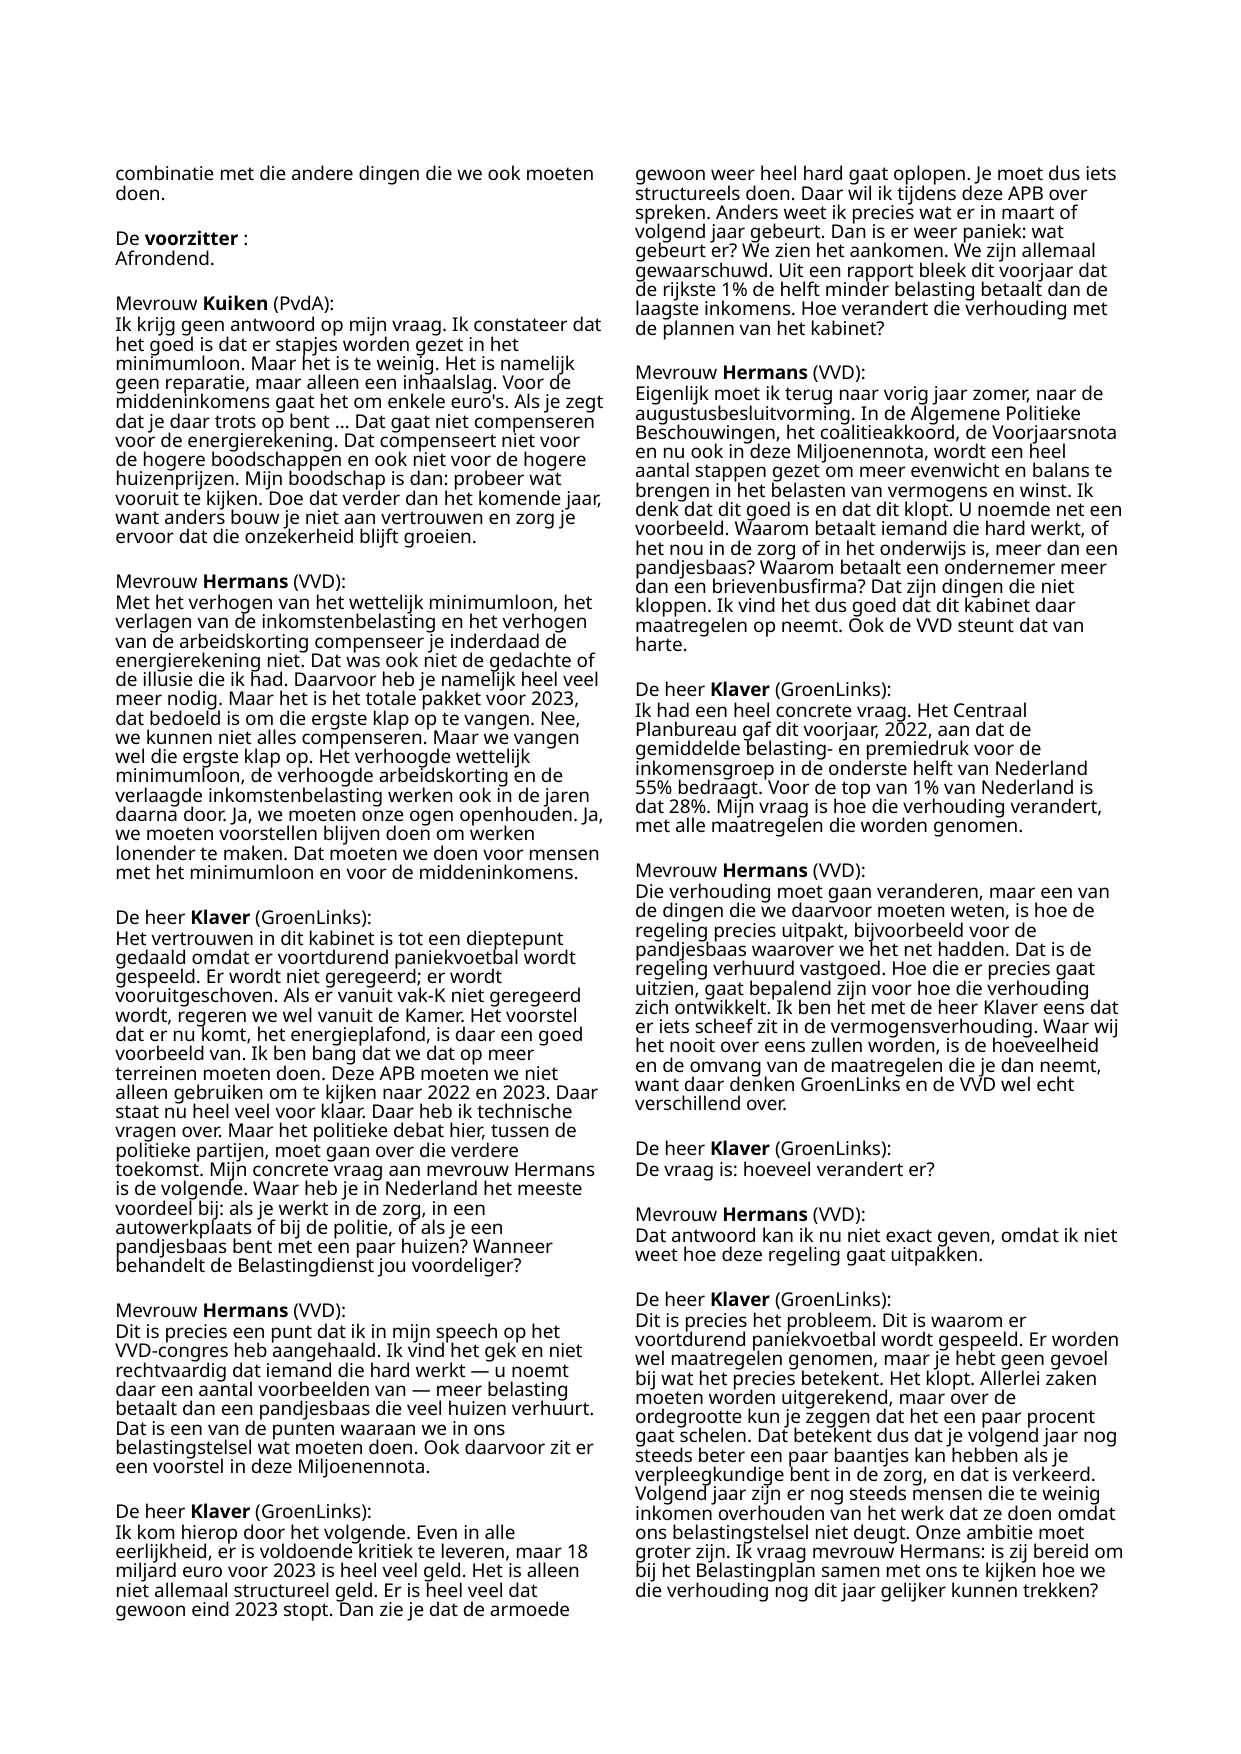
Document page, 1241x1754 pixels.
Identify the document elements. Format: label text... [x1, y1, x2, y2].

text Mevrouw Hermans (VVD): [115, 568, 605, 594]
text Dit is precies het probleem. Dit is waarom er voortdurend paniekvoetbal wordt gespeeld. Er worden wel maatregelen genomen, maar je hebt geen gevoel bij wat het precies betekent. Het klopt. Allerlei zaken moeten worden uitgerekend, maar over de ordegrootte kun je zeggen dat het een paar procent gaat schelen. Dat betekent dus dat je volgend jaar nog steeds beter een paar baantjes kan hebben als je verpleegkundige bent in de zorg, en dat is verkeerd. Volgend jaar zijn er nog steeds mensen die te weinig inkomen overhouden van het werk dat ze doen omdat ons belastingstelsel niet deugt. Onze ambitie moet groter zijn. Ik vraag mevrouw Hermans: is zij bereid om bij het Belastingplan samen met ons te kijken hoe we die verhouding nog dit jaar gelijker kunnen trekken? [635, 1312, 1125, 1601]
text Eigenlijk moet ik terug naar vorig jaar zomer, naar de augustusbesluitvorming. In de Algemene Politieke Beschouwingen, het coalitieakkoord, de Voorjaarsnota en nu ook in deze Miljoenennota, wordt een heel aantal stappen gezet om meer evenwicht en balans te brengen in het belasten van vermogens en winst. Ik denk dat dit goed is en dat dit klopt. U noemde net een voorbeeld. Waarom betaalt iemand die hard werkt, of het nou in de zorg of in het onderwijs is, meer dan een pandjesbaas? Waarom betaalt een ondernemer meer dan een brievenbusfirma? Dat zijn dingen die niet kloppen. Ik vind het dus goed dat dit kabinet daar maatregelen op neemt. Ook de VVD steunt dat van harte. [635, 385, 1125, 655]
text Dat antwoord kan ik nu niet exact geven, omdat ik niet weet hoe deze regeling gaat uitpakken. [635, 1227, 1125, 1265]
text De heer Klaver (GroenLinks): [635, 676, 1125, 702]
text Mevrouw Hermans (VVD): [115, 1297, 605, 1323]
text gewoon weer heel hard gaat oplopen. Je moet dus iets structureels doen. Daar wil ik tijdens deze APB over spreken. Anders weet ik precies wat er in maart of volgend jaar gebeurt. Dan is er weer paniek: wat gebeurt er? We zien het aankomen. We zijn allemaal gewaarschuwd. Uit een rapport bleek dit voorjaar dat de rijkste 1% de helft minder belasting betaalt dan de laagste inkomens. Hoe verandert die verhouding met de plannen van het kabinet? [635, 165, 1125, 339]
text Mevrouw Hermans (VVD): [635, 1201, 1125, 1227]
text De heer Klaver (GroenLinks): [115, 1498, 605, 1524]
text Mevrouw Hermans (VVD): [635, 359, 1125, 385]
text combinatie met die andere dingen die we ook moeten doen. [115, 165, 605, 204]
text Afrondend. [115, 250, 605, 270]
text Mevrouw Hermans (VVD): [635, 857, 1125, 883]
text Mevrouw Kuiken (PvdA): [115, 291, 605, 316]
text Dit is precies een punt dat ik in mijn speech op het VVD-congres heb aangehaald. Ik vind het gek en niet rechtvaardig dat iemand die hard werkt — u noemt daar een aantal voorbeelden van — meer belasting betaalt dan een pandjesbaas die veel huizen verhuurt. Dat is een van de punten waaraan we in ons belastingstelsel wat moeten doen. Ook daarvoor zit er een voorstel in deze Miljoenennota. [115, 1323, 605, 1477]
text De vraag is: hoeveel verandert er? [635, 1161, 1125, 1180]
text Ik kom hierop door het volgende. Even in alle eerlijkheid, er is voldoende kritiek te leveren, maar 18 miljard euro voor 2023 is heel veel geld. Het is alleen niet allemaal structureel geld. Er is heel veel dat gewoon eind 2023 stopt. Dan zie je dat de armoede [115, 1524, 605, 1620]
text De heer Klaver (GroenLinks): [635, 1286, 1125, 1312]
text De voorzitter : [115, 225, 605, 250]
text Die verhouding moet gaan veranderen, maar een van de dingen die we daarvoor moeten weten, is hoe de regeling precies uitpakt, bijvoorbeeld voor de pandjesbaas waarover we het net hadden. Dat is de regeling verhuurd vastgoed. Hoe die er precies gaat uitzien, gaat bepalend zijn voor hoe die verhouding zich ontwikkelt. Ik ben het met de heer Klaver eens dat er iets scheef zit in de vermogensverhouding. Waar wij het nooit over eens zullen worden, is de hoeveelheid en de omvang van de maatregelen die je dan neemt, want daar denken GroenLinks en de VVD wel echt verschillend over. [635, 883, 1125, 1114]
text Ik krijg geen antwoord op mijn vraag. Ik constateer dat het goed is dat er stapjes worden gezet in het minimumloon. Maar het is te weinig. Het is namelijk geen reparatie, maar alleen een inhaalslag. Voor de middeninkomens gaat het om enkele euro's. Als je zegt dat je daar trots op bent … Dat gaat niet compenseren voor de energierekening. Dat compenseert niet voor de hogere boodschappen en ook niet voor de hogere huizenprijzen. Mijn boodschap is dan: probeer wat vooruit te kijken. Doe dat verder dan het komende jaar, want anders bouw je niet aan vertrouwen en zorg je ervoor dat die onzekerheid blijft groeien. [115, 316, 605, 547]
text Ik had een heel concrete vraag. Het Centraal Planbureau gaf dit voorjaar, 2022, aan dat de gemiddelde belasting- en premiedruk voor de inkomensgroep in de onderste helft van Nederland 55% bedraagt. Voor de top van 1% van Nederland is dat 28%. Mijn vraag is hoe die verhouding verandert, met alle maatregelen die worden genomen. [635, 702, 1125, 837]
text De heer Klaver (GroenLinks): [635, 1135, 1125, 1161]
text De heer Klaver (GroenLinks): [115, 904, 605, 930]
text Met het verhogen van het wettelijk minimumloon, het verlagen van de inkomstenbelasting en het verhogen van de arbeidskorting compenseer je inderdaad de energierekening niet. Dat was ook niet de gedachte of de illusie die ik had. Daarvoor heb je namelijk heel veel meer nodig. Maar het is het totale pakket voor 2023, dat bedoeld is om die ergste klap op te vangen. Nee, we kunnen niet alles compenseren. Maar we vangen wel die ergste klap op. Het verhoogde wettelijk minimumloon, de verhoogde arbeidskorting en de verlaagde inkomstenbelasting werken ook in de jaren daarna door. Ja, we moeten onze ogen openhouden. Ja, we moeten voorstellen blijven doen om werken lonender te maken. Dat moeten we doen voor mensen met het minimumloon en voor de middeninkomens. [115, 594, 605, 883]
text Het vertrouwen in dit kabinet is tot een dieptepunt gedaald omdat er voortdurend paniekvoetbal wordt gespeeld. Er wordt niet geregeerd; er wordt vooruitgeschoven. Als er vanuit vak-K niet geregeerd wordt, regeren we wel vanuit de Kamer. Het voorstel dat er nu komt, het energieplafond, is daar een goed voorbeeld van. Ik ben bang dat we dat op meer terreinen moeten doen. Deze APB moeten we niet alleen gebruiken om te kijken naar 2022 en 2023. Daar staat nu heel veel voor klaar. Daar heb ik technische vragen over. Maar het politieke debat hier, tussen de politieke partijen, moet gaan over die verdere toekomst. Mijn concrete vraag aan mevrouw Hermans is de volgende. Waar heb je in Nederland het meeste voordeel bij: als je werkt in de zorg, in een autowerkplaats of bij de politie, of als je een pandjesbaas bent met een paar huizen? Wanneer behandelt de Belastingdienst jou voordeliger? [115, 930, 605, 1277]
